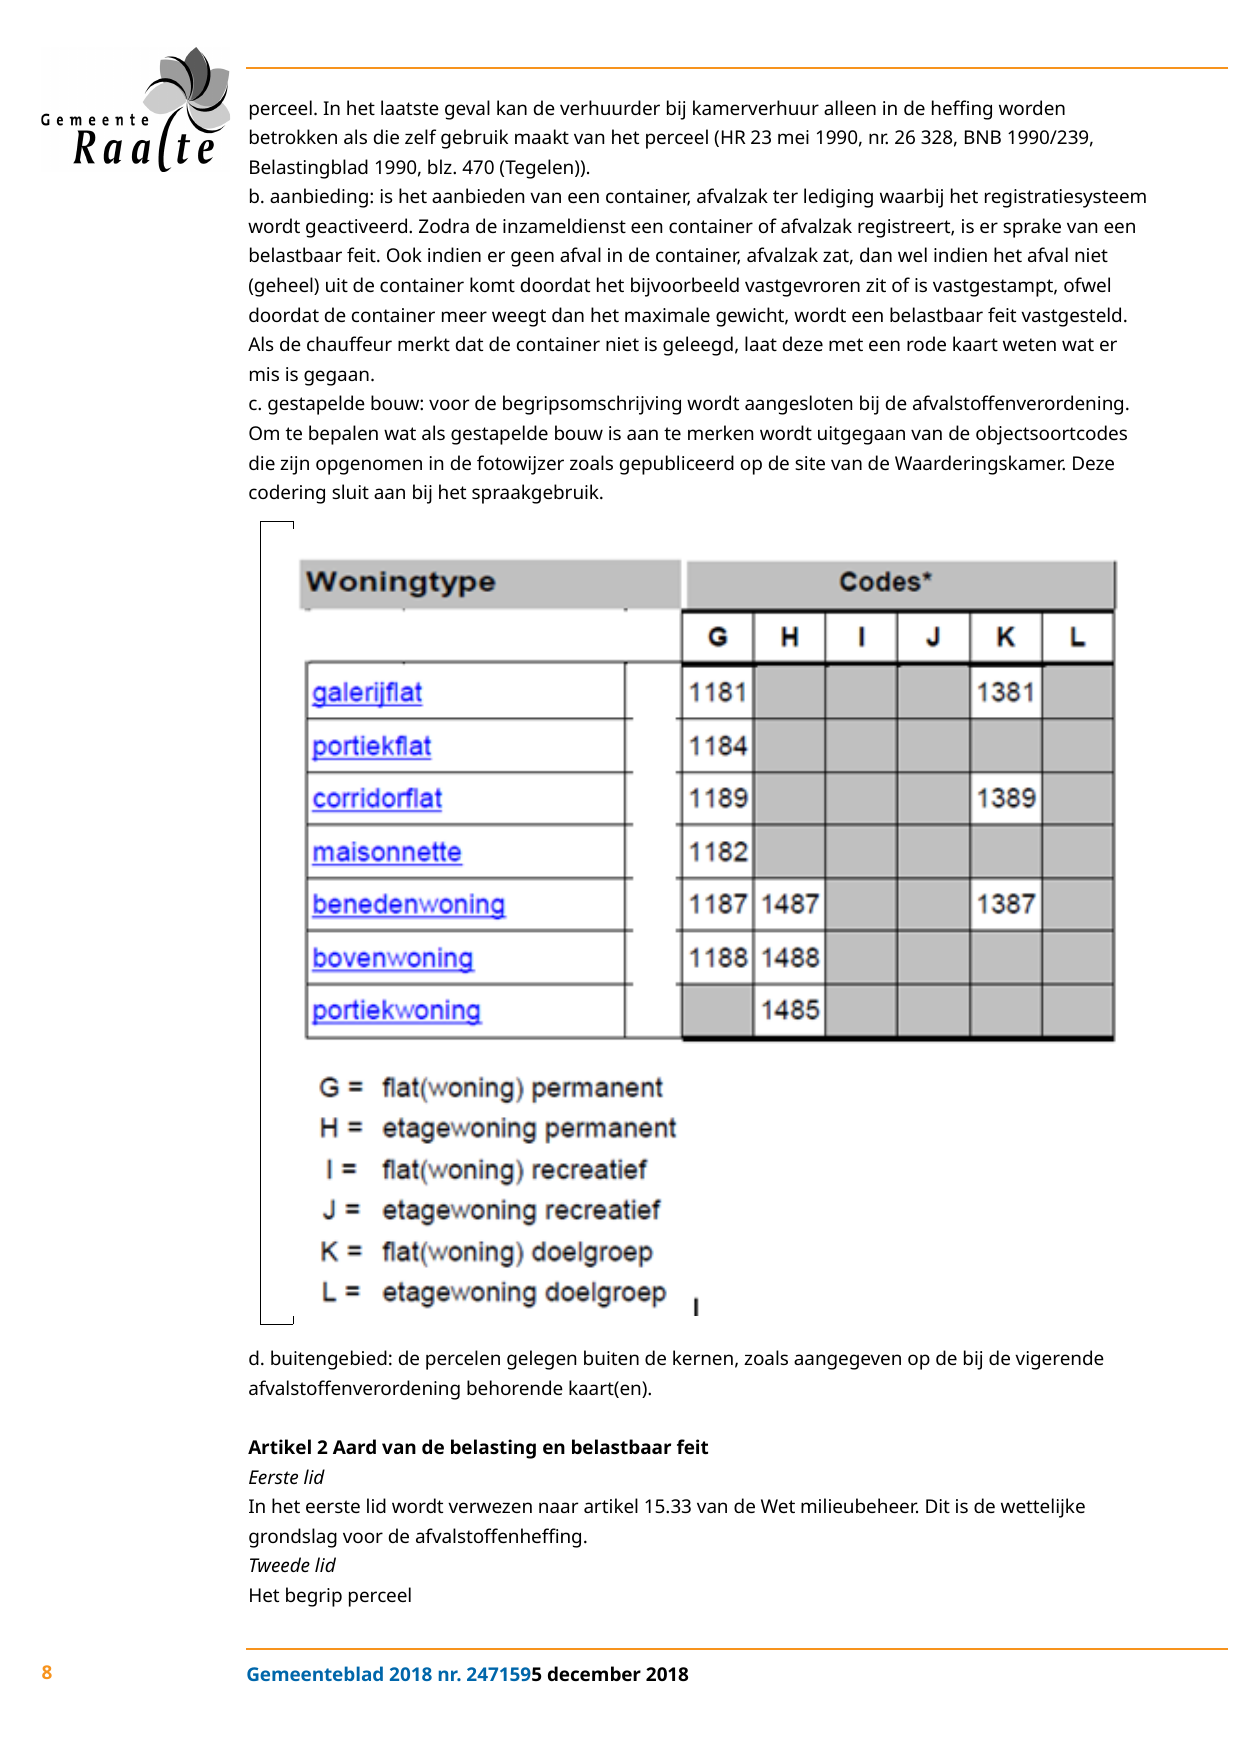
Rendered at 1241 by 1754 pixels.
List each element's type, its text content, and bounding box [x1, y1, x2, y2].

text In het eerste lid wordt verwezen naar artikel 15.33 van de Wet milieubeheer. Dit is de wettelijke grondslag voor de afvalstoffenheffing. [248, 1493, 1152, 1549]
text d. buitengebied: de percelen gelegen buiten de kernen, zoals aangegeven op de bij de vigerende afvalstoffenverordening behorende kaart(en). [248, 1346, 1152, 1401]
text c. gestapelde bouw: voor de begripsomschrijving wordt aangesloten bij de afvalstoffenverordening. Om te bepalen wat als gestapelde bouw is aan te merken wordt uitgegaan van de objectsoortcodes die zijn opgenomen in de fotowijzer zoals gepubliceerd op de site van de Waarderingskamer. Deze codering sluit aan bij het spraakgebruik. [248, 391, 1152, 505]
text Het begrip perceel [248, 1582, 1152, 1608]
text Eerste lid [248, 1464, 1152, 1489]
text Tweede lid [248, 1553, 1152, 1578]
text perceel. In het laatste geval kan de verhuurder bij kamerverhuur alleen in de heffing worden betrokken als die zelf gebruik maakt van het perceel (HR 23 mei 1990, nr. 26 328, BNB 1990/239, Belastingblad 1990, blz. 470 (Tegelen)). [248, 95, 1152, 180]
text b. aanbieding: is het aanbieden van een container, afvalzak ter lediging waarbij het registratiesysteem wordt geactiveerd. Zodra de inzameldienst een container of afvalzak registreert, is er sprake van een belastbaar feit. Ook indien er geen afval in de container, afvalzak zat, dan wel indien het afval niet (geheel) uit de container komt doordat het bijvoorbeeld vastgevroren zit of is vastgestampt, ofwel doordat de container meer weegt dan het maximale gewicht, wordt een belastbaar feit vastgesteld. Als de chauffeur merkt dat de container niet is geleegd, laat deze met een rode kaart weten wat er mis is gegaan. [248, 183, 1152, 387]
picture [268, 529, 1155, 1316]
picture [41, 47, 231, 172]
text Artikel 2 Aard van de belasting en belastbaar feit [248, 1434, 1152, 1460]
